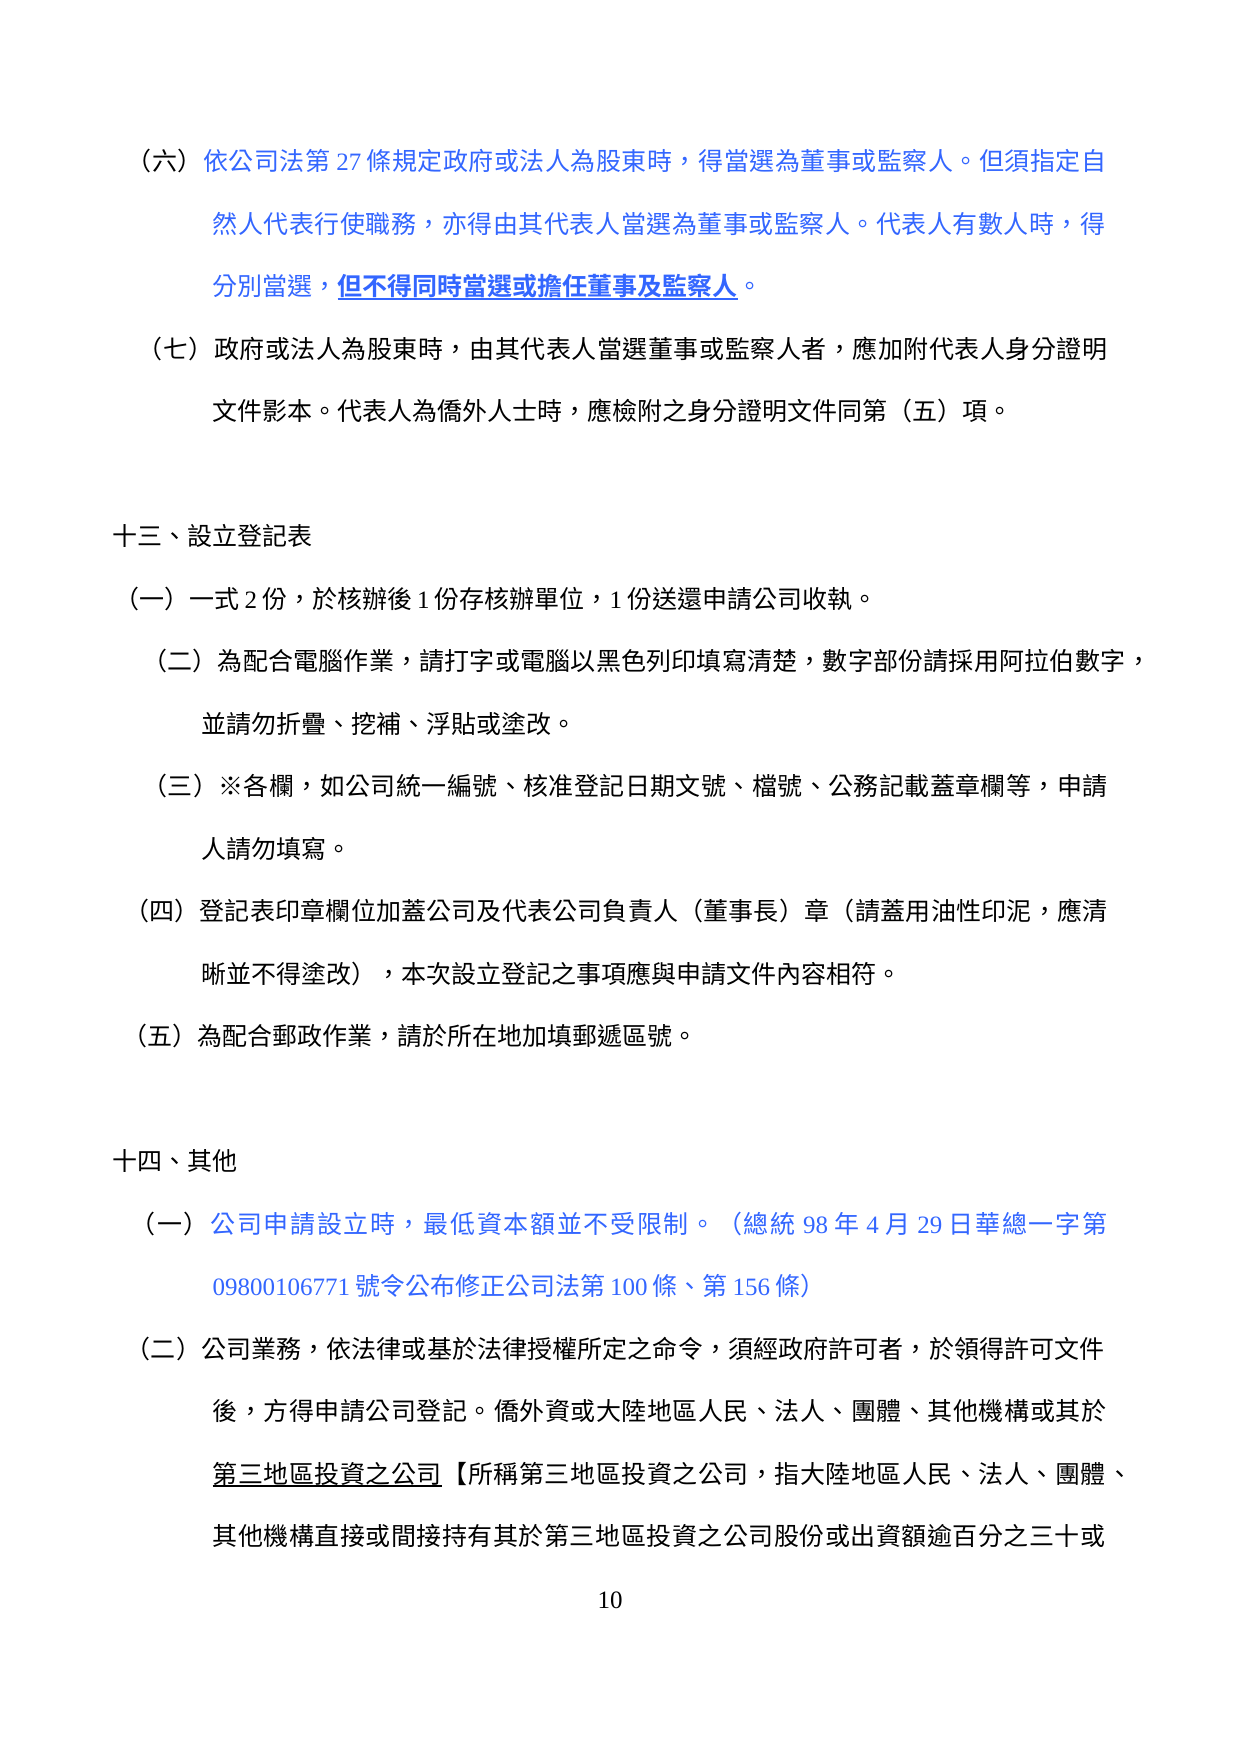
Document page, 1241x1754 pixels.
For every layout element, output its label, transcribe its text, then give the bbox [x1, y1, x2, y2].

text （一）公司申請設立時，最低資本額並不受限制。（總統98年4月29日華總一字第09800106771號令公布修正公司法第100條、第156條） [112, 1181, 1107, 1306]
text （六）依公司法第27條規定政府或法人為股東時，得當選為董事或監察人。但須指定自然人代表行使職務，亦得由其代表人當選為董事或監察人。代表人有數人時，得分別當選，但不得同時當選或擔任董事及監察人。 [112, 118, 1107, 306]
text （三）※各欄，如公司統一編號、核准登記日期文號、檔號、公務記載蓋章欄等，申請人請勿填寫。 [142, 743, 1107, 868]
text （二）為配合電腦作業，請打字或電腦以黑色列印填寫清楚，數字部份請採用阿拉伯數字，並請勿折疊、挖補、浮貼或塗改。 [142, 618, 1126, 743]
text 十四、其他 [112, 1118, 1107, 1181]
text （二）公司業務，依法律或基於法律授權所定之命令，須經政府許可者，於領得許可文件後，方得申請公司登記。僑外資或大陸地區人民、法人、團體、其他機構或其於第三地區投資之公司【所稱第三地區投資之公司，指大陸地區人民、法人、團體、其他機構直接或間接持有其於第三地區投資之公司股份或出資額逾百分之三十或對該第三地區公司具有控制能力者。】在臺灣地區從事投資行為者，應附經濟部投資審議司投資核准函、資金審定函影本。陸資投資人為法人者，得依公司法第27條第2項規定由大陸地區人民為法人之代表人，來臺擔任董事或監察人，尚不得依公司法第27條第1項規定以法人名義擔任董事或監察人。大陸地區人民來臺擔任經理人，須為經經濟部投資審議司依法許可並經申登機關核准登記之陸資企業。 [112, 1306, 1107, 1556]
text 十三、設立登記表 [112, 493, 1107, 556]
text （一）一式2份，於核辦後1份存核辦單位，1份送還申請公司收執。 [83, 556, 1107, 618]
text （七）政府或法人為股東時，由其代表人當選董事或監察人者，應加附代表人身分證明文件影本。代表人為僑外人士時，應檢附之身分證明文件同第（五）項。 [137, 306, 1107, 431]
text （四）登記表印章欄位加蓋公司及代表公司負責人（董事長）章（請蓋用油性印泥，應清晰並不得塗改），本次設立登記之事項應與申請文件內容相符。 [98, 868, 1107, 993]
text （五）為配合郵政作業，請於所在地加填郵遞區號。 [98, 993, 1107, 1056]
